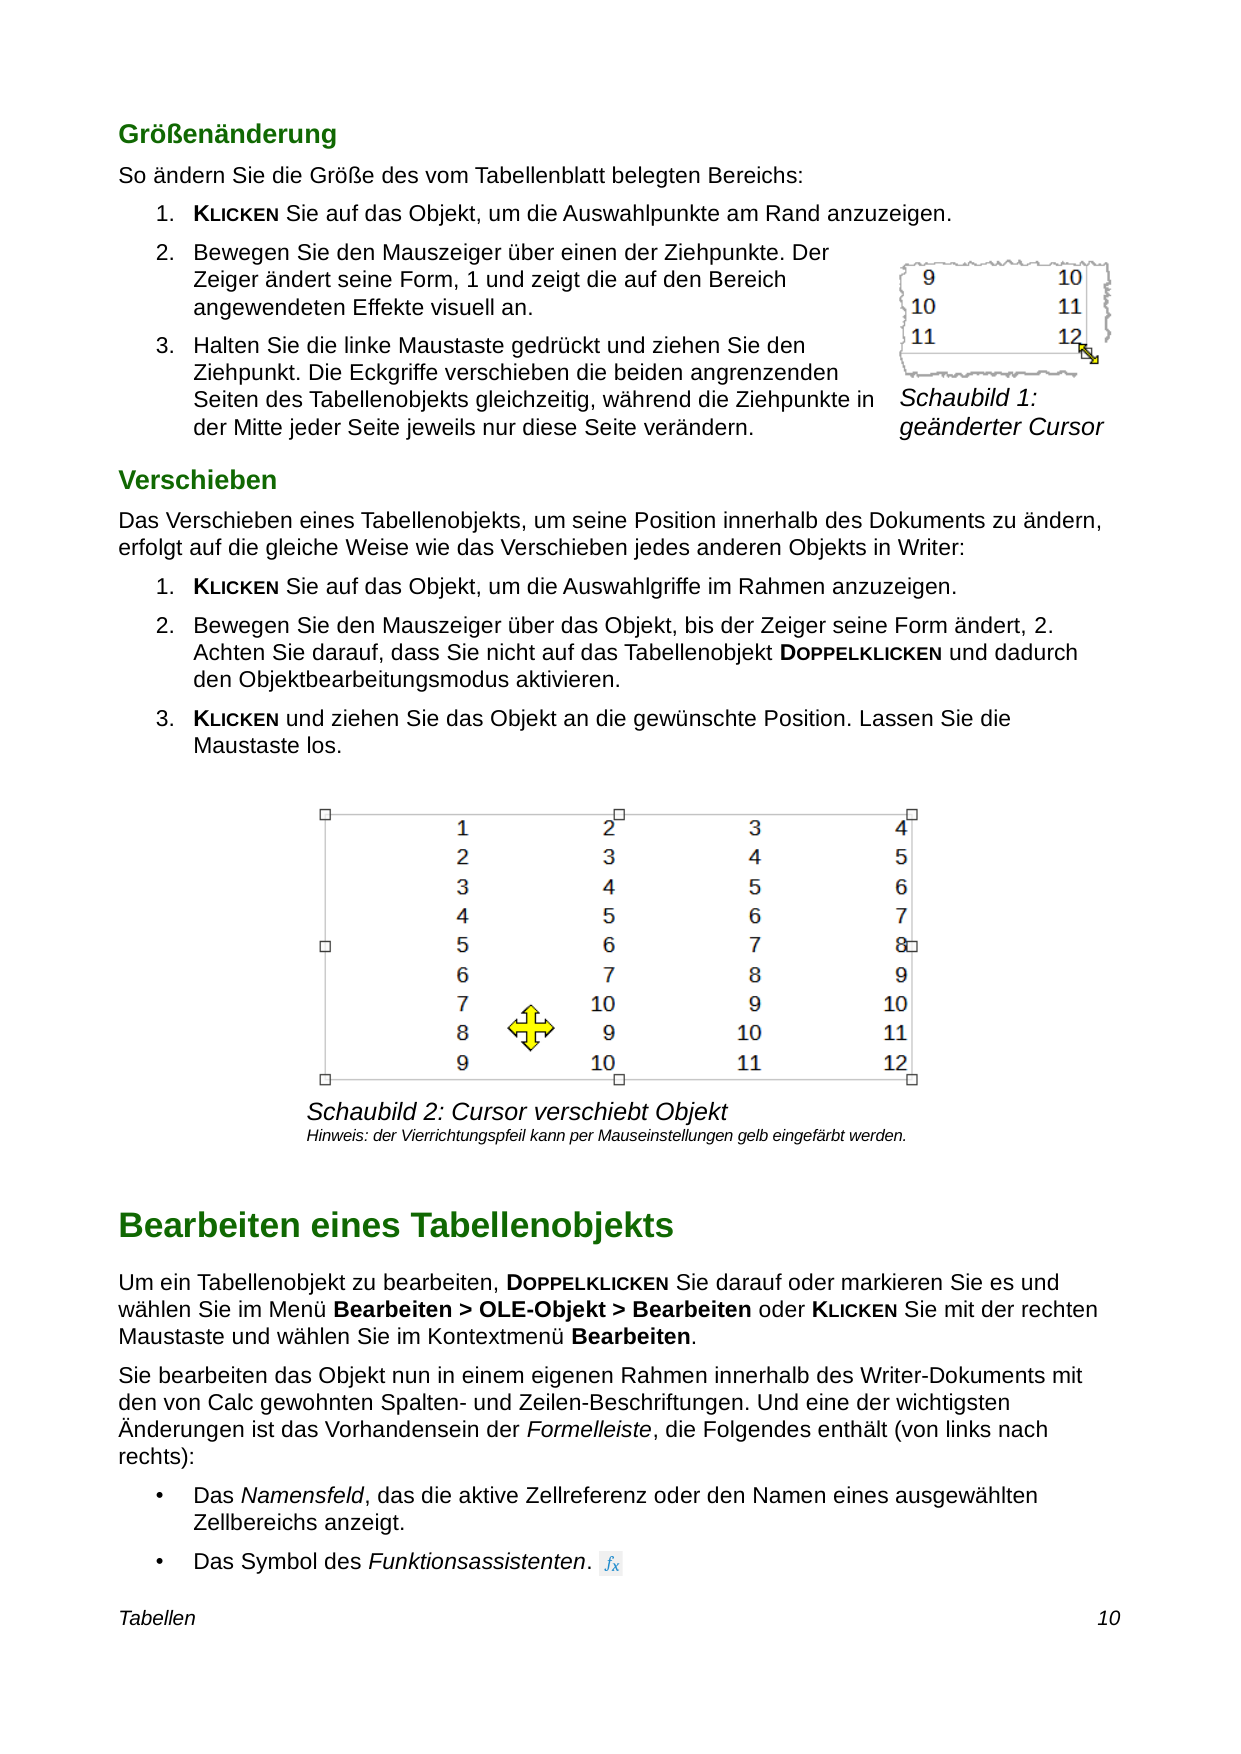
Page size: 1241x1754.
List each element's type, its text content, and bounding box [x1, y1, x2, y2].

list Bewegen Sie den Mauszeiger über einen der Ziehpunkte. Der Zeiger ändert seine Form, Schaubild 1 und zeigt die auf den Bereich angewendeten Effekte visuell an. [156, 239, 1122, 320]
subtitle Bearbeiten eines Tabellenobjekts [118, 1204, 1122, 1245]
text So ändern Sie die Größe des vom Tabellenblatt belegten Bereichs: [118, 161, 1122, 188]
list Klicken Sie auf das Objekt, um die Auswahlgriffe im Rahmen anzuzeigen. [156, 572, 1122, 599]
subtitle Größenänderung [118, 118, 1122, 149]
list Klicken Sie auf das Objekt, um die Auswahlpunkte am Rand anzuzeigen. [156, 200, 1122, 227]
subtitle Verschieben [118, 464, 1122, 495]
picture [599, 1551, 623, 1576]
text Sie bearbeiten das Objekt nun in einem eigenen Rahmen innerhalb des Writer-Dokuments mit den von Calc gewohnten Spalten- und Zeilen-Beschriftungen. Und eine der wichtigsten Änderungen ist das Vorhandensein der Formelleiste, die Folgendes enthält (von links nach rechts): [118, 1361, 1122, 1470]
list Das Symbol des Funktionsassistenten. [156, 1547, 1122, 1575]
text Um ein Tabellenobjekt zu bearbeiten, Doppelklicken Sie darauf oder markieren Sie es und wählen Sie im Menü Bearbeiten > OLE-Objekt > Bearbeiten oder Klicken Sie mit der rechten Maustaste und wählen Sie im Kontextmenü Bearbeiten. [118, 1268, 1122, 1349]
picture [306, 799, 934, 1098]
text Schaubild 2: Cursor verschiebt Objekt Hinweis: der Vierrichtungspfeil kann per Mauseinstellungen gelb eingefärbt werden. [306, 1098, 934, 1145]
picture [899, 256, 1115, 383]
list Bewegen Sie den Mauszeiger über das Objekt, bis der Zeiger seine Form ändert, Schaubild 2. Achten Sie darauf, dass Sie nicht auf das Tabellenobjekt Doppelklicken und dadurch den Objektbearbeitungsmodus aktivieren. [156, 611, 1122, 692]
list Schaubild 1: geänderter Cursor [899, 383, 1114, 441]
list Halten Sie die linke Maustaste gedrückt und ziehen Sie den Ziehpunkt. Die Eckgriffe verschieben die beiden angrenzenden Seiten des Tabellenobjekts gleichzeitig, während die Ziehpunkte in der Mitte jeder Seite jeweils nur diese Seite verändern. [156, 332, 899, 440]
list Das Namensfeld, das die aktive Zellreferenz oder den Namen eines ausgewählten Zellbereichs anzeigt. [156, 1481, 1122, 1536]
text Das Verschieben eines Tabellenobjekts, um seine Position innerhalb des Dokuments zu ändern, erfolgt auf die gleiche Weise wie das Verschieben jedes anderen Objekts in Writer: [118, 506, 1122, 561]
list Klicken und ziehen Sie das Objekt an die gewünschte Position. Lassen Sie die Maustaste los. [156, 704, 1122, 758]
